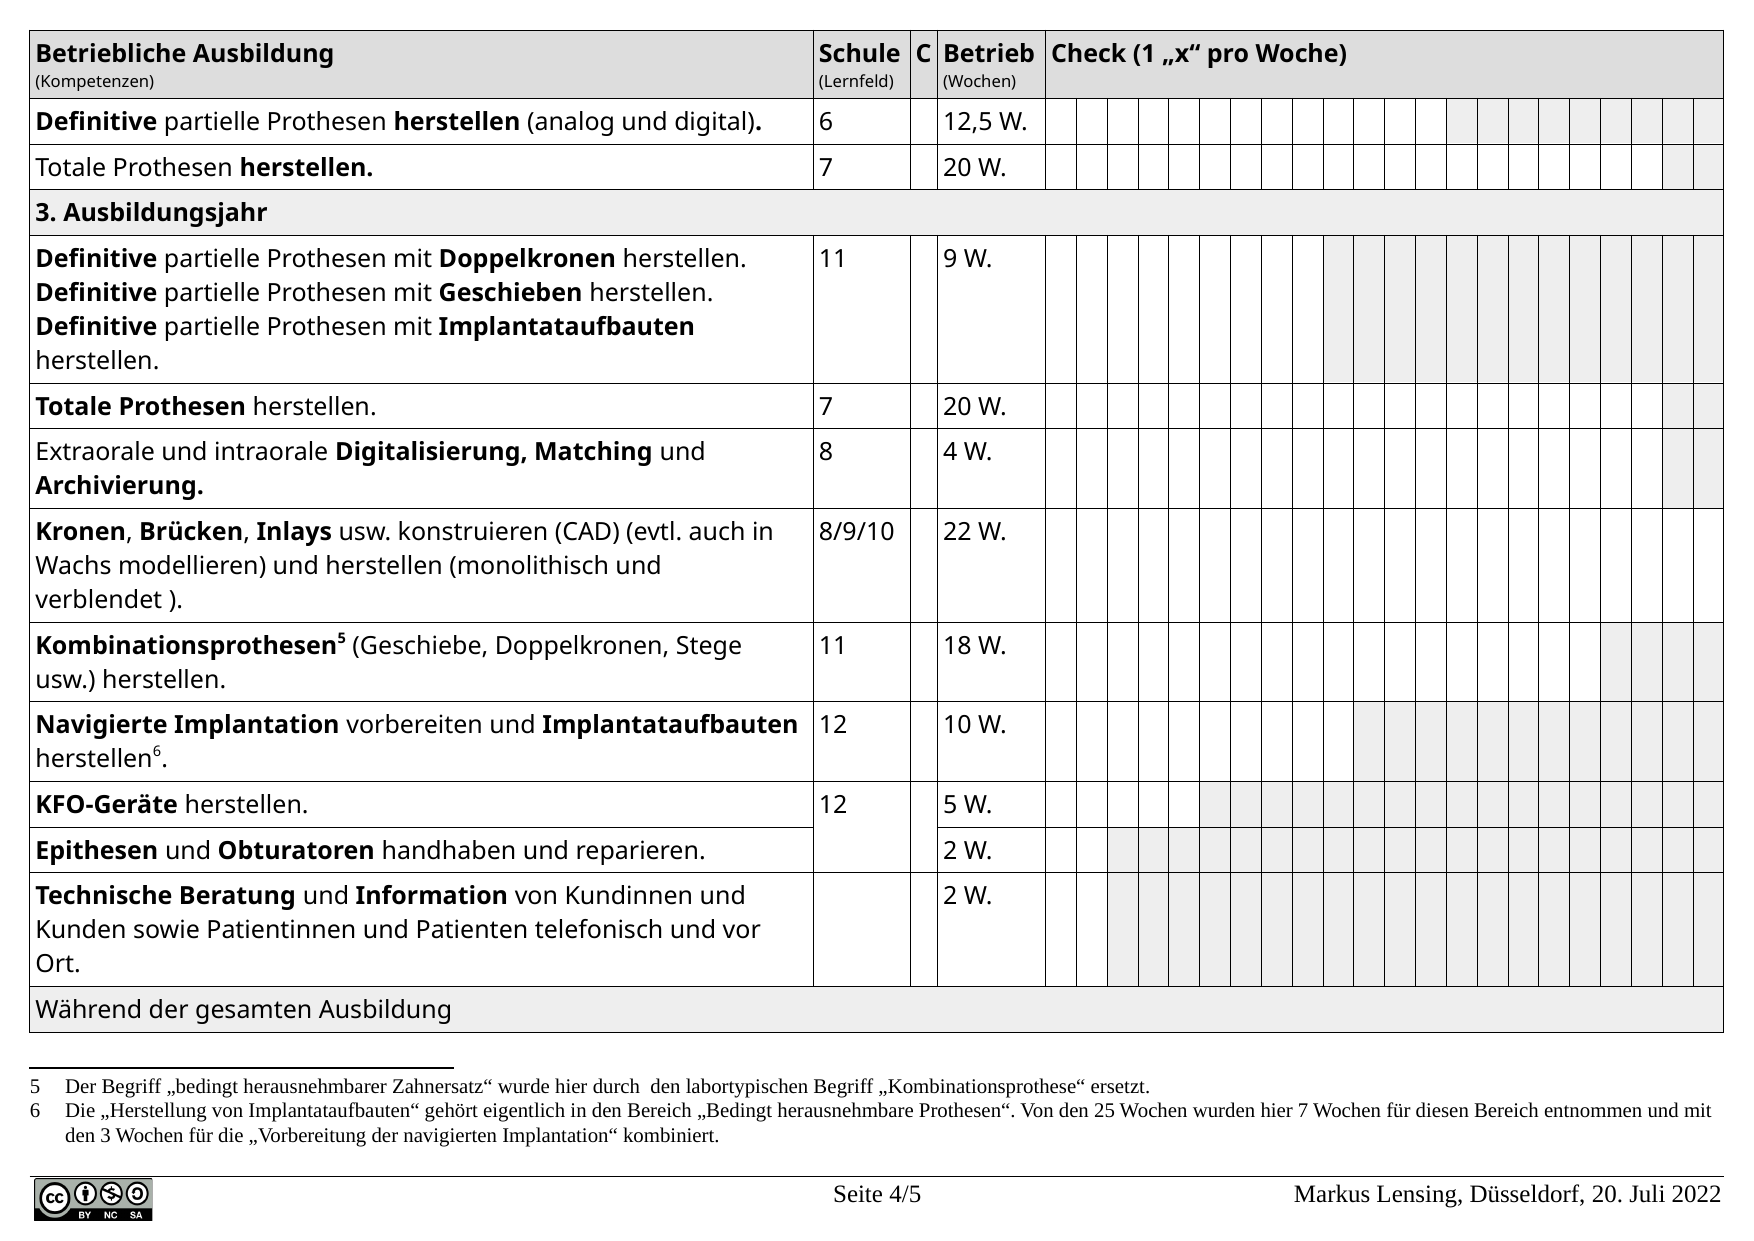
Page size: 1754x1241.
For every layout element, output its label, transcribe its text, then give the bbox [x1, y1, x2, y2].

table_cell [1046, 236, 1076, 382]
table_cell [1293, 236, 1323, 382]
table_cell [1632, 702, 1662, 781]
table_cell [1231, 509, 1261, 622]
table_cell [1046, 623, 1076, 701]
table_cell [1570, 236, 1600, 382]
table_cell [911, 702, 937, 781]
table_cell [1663, 236, 1693, 382]
table_cell [1077, 99, 1107, 143]
table_cell [1200, 509, 1230, 622]
table_cell [1478, 145, 1508, 189]
table_cell [1478, 99, 1508, 143]
table_cell [911, 145, 937, 189]
table_cell [1077, 384, 1107, 428]
table_cell [1108, 873, 1138, 986]
table_cell [1447, 145, 1477, 189]
table_cell [1416, 623, 1446, 701]
table_cell [1663, 429, 1693, 508]
table_cell [1663, 828, 1693, 872]
table_cell [911, 782, 937, 872]
table_cell [1231, 384, 1261, 428]
table_cell [1354, 828, 1384, 872]
table_cell [1539, 429, 1569, 508]
table_cell [1539, 509, 1569, 622]
table_cell [911, 429, 937, 508]
table_cell [1694, 782, 1723, 827]
table_cell [1293, 828, 1323, 872]
table_cell 11 [814, 623, 910, 701]
table_cell [1077, 429, 1107, 508]
table_cell [1601, 873, 1631, 986]
table_cell [1262, 782, 1292, 827]
table_cell [1293, 702, 1323, 781]
table_cell [1478, 702, 1508, 781]
table_cell [1046, 828, 1076, 872]
table_cell [1108, 236, 1138, 382]
table_cell [1385, 99, 1415, 143]
table_cell [1509, 384, 1538, 428]
table_cell [1324, 145, 1353, 189]
table_cell Totale Prothesen herstellen. [30, 145, 813, 189]
table_cell [1509, 99, 1538, 143]
table_cell [1416, 702, 1446, 781]
table_cell [1385, 236, 1415, 382]
table_cell [1077, 828, 1107, 872]
table_cell [1601, 509, 1631, 622]
table_cell [1077, 873, 1107, 986]
table_cell [1139, 623, 1168, 701]
table_cell [1539, 623, 1569, 701]
table_cell [1385, 429, 1415, 508]
table_cell [1200, 623, 1230, 701]
table_cell [1139, 236, 1168, 382]
table_cell [1354, 429, 1384, 508]
table_cell [1108, 509, 1138, 622]
table_cell 8/9/10 [814, 509, 910, 622]
table_cell [1293, 429, 1323, 508]
table_cell 22 W. [938, 509, 1045, 622]
table_cell [1231, 429, 1261, 508]
table_cell [911, 384, 937, 428]
table_cell [1447, 236, 1477, 382]
table_cell [1694, 99, 1723, 143]
table_cell [1694, 702, 1723, 781]
table_cell [1632, 145, 1662, 189]
table_cell Totale Prothesen herstellen. [30, 384, 813, 428]
table_cell Kombinationsprothesen (Geschiebe, Doppelkronen, Stege usw.) herstellen. [30, 623, 813, 701]
table_cell Definitive partielle Prothesen herstellen (analog und digital). [30, 99, 813, 143]
table_cell [1632, 782, 1662, 827]
table_cell [1200, 99, 1230, 143]
table_cell [1262, 702, 1292, 781]
table_cell [1293, 873, 1323, 986]
table_cell [1354, 702, 1384, 781]
table_cell [1478, 236, 1508, 382]
table_cell [1509, 145, 1538, 189]
table_cell [1539, 702, 1569, 781]
table_cell [1139, 429, 1168, 508]
table_cell [1632, 429, 1662, 508]
table_cell [1478, 873, 1508, 986]
table_cell [1663, 623, 1693, 701]
table_cell [1046, 509, 1076, 622]
table_cell 20 W. [938, 145, 1045, 189]
table_cell [1139, 145, 1168, 189]
table_cell [1324, 384, 1353, 428]
table_cell [1509, 873, 1538, 986]
table_cell [1632, 236, 1662, 382]
table_cell [1478, 782, 1508, 827]
table_cell [1509, 623, 1538, 701]
table_cell [1570, 429, 1600, 508]
table_cell [1601, 782, 1631, 827]
table_header Check (1 „x“ pro Woche) [1046, 31, 1723, 98]
table_cell [1509, 702, 1538, 781]
table_cell [1509, 429, 1538, 508]
table_cell [1354, 384, 1384, 428]
table_cell [1169, 509, 1199, 622]
table_cell [1539, 99, 1569, 143]
picture [34, 1178, 153, 1221]
table_cell [1601, 702, 1631, 781]
table_cell 4 W. [938, 429, 1045, 508]
table_cell [1324, 429, 1353, 508]
table_cell [1262, 623, 1292, 701]
table_cell [1385, 145, 1415, 189]
table_cell Während der gesamten Ausbildung [30, 987, 1723, 1032]
table_cell [1169, 236, 1199, 382]
table_cell [1416, 873, 1446, 986]
table_cell [1293, 623, 1323, 701]
table_cell [1169, 828, 1199, 872]
table_cell [1231, 145, 1261, 189]
table_cell [1416, 236, 1446, 382]
table_cell [1509, 509, 1538, 622]
table_cell [1663, 873, 1693, 986]
table_cell [1169, 99, 1199, 143]
table_cell [1200, 828, 1230, 872]
table_cell Definitive partielle Prothesen mit Doppelkronen herstellen. Definitive partielle Prothesen mit Geschieben herstellen. Definitive partielle Prothesen mit Implantataufbauten herstellen. [30, 236, 813, 382]
table_cell [1694, 236, 1723, 382]
table_cell [1231, 702, 1261, 781]
table_cell [1046, 99, 1076, 143]
table_cell [1694, 828, 1723, 872]
table_cell [1077, 702, 1107, 781]
table_cell [1447, 429, 1477, 508]
table_cell [1539, 873, 1569, 986]
table_cell [1293, 145, 1323, 189]
table_cell [1169, 873, 1199, 986]
table_cell [1139, 873, 1168, 986]
table_cell [1046, 782, 1076, 827]
table_cell [1385, 782, 1415, 827]
table_cell [1570, 509, 1600, 622]
table_cell [1262, 384, 1292, 428]
table_cell [1262, 99, 1292, 143]
table_cell [1046, 702, 1076, 781]
table_cell Kronen, Brücken, Inlays usw. konstruieren (CAD) (evtl. auch in Wachs modellieren) und herstellen (monolithisch und verblendet ). [30, 509, 813, 622]
table_cell [1293, 99, 1323, 143]
table_cell 8 [814, 429, 910, 508]
table_cell [1478, 384, 1508, 428]
table_cell [1416, 99, 1446, 143]
table_cell [1509, 782, 1538, 827]
table_header C [911, 31, 937, 98]
table_cell [1324, 99, 1353, 143]
table_cell [1077, 236, 1107, 382]
table_cell [1354, 782, 1384, 827]
table_cell [1385, 509, 1415, 622]
table_cell [1231, 99, 1261, 143]
table_cell [911, 509, 937, 622]
table_cell [1139, 828, 1168, 872]
table_cell [1601, 384, 1631, 428]
table_cell [1632, 509, 1662, 622]
table_cell 9 W. [938, 236, 1045, 382]
table_cell 2 W. [938, 873, 1045, 986]
table_cell [1509, 236, 1538, 382]
table_cell Epithesen und Obturatoren handhaben und reparieren. [30, 828, 813, 872]
table_cell [1478, 623, 1508, 701]
table_cell [1046, 384, 1076, 428]
table_cell [1324, 702, 1353, 781]
table_cell [1416, 509, 1446, 622]
table_cell [1200, 236, 1230, 382]
table_cell [1601, 429, 1631, 508]
table_cell [1447, 873, 1477, 986]
table_cell [1108, 384, 1138, 428]
table_cell [1632, 623, 1662, 701]
table_cell [1385, 623, 1415, 701]
table_cell [1539, 384, 1569, 428]
table_cell 2 W. [938, 828, 1045, 872]
table_cell [1139, 509, 1168, 622]
table_cell [1354, 623, 1384, 701]
table_cell [1139, 99, 1168, 143]
table_cell [1077, 623, 1107, 701]
table_cell [1663, 384, 1693, 428]
table_cell [1108, 782, 1138, 827]
table_cell 20 W. [938, 384, 1045, 428]
table_cell [1200, 782, 1230, 827]
table_cell [1601, 99, 1631, 143]
table_header Betriebliche Ausbildung (Kompetenzen) [30, 31, 813, 98]
table_cell [1200, 145, 1230, 189]
table_cell [1416, 782, 1446, 827]
table_cell [1262, 236, 1292, 382]
table_cell [1293, 384, 1323, 428]
table_cell [1108, 828, 1138, 872]
table_cell 18 W. [938, 623, 1045, 701]
table_cell [1539, 828, 1569, 872]
table_cell Technische Beratung und Information von Kundinnen und Kunden sowie Patientinnen und Patienten telefonisch und vor Ort. [30, 873, 813, 986]
table_cell [1694, 429, 1723, 508]
table_cell [1694, 509, 1723, 622]
table_cell [814, 873, 910, 986]
table_cell [1447, 702, 1477, 781]
table_cell [1354, 145, 1384, 189]
table_cell [1416, 828, 1446, 872]
table_cell [1447, 782, 1477, 827]
table_cell [1324, 509, 1353, 622]
table_cell [1694, 384, 1723, 428]
table_cell [1694, 873, 1723, 986]
table_cell [1231, 782, 1261, 827]
table_cell [1324, 236, 1353, 382]
table_cell [1077, 145, 1107, 189]
table_cell [1354, 509, 1384, 622]
table_cell [1169, 702, 1199, 781]
table_cell 11 [814, 236, 910, 382]
table_cell [1570, 99, 1600, 143]
table_cell Navigierte Implantation vorbereiten und Implantataufbauten herstellen. [30, 702, 813, 781]
table_cell [911, 236, 937, 382]
table_cell [1169, 384, 1199, 428]
table_cell [1694, 145, 1723, 189]
table_cell [1570, 623, 1600, 701]
table_cell [1046, 145, 1076, 189]
table_cell [1262, 873, 1292, 986]
table_cell [1139, 702, 1168, 781]
table_cell [1385, 873, 1415, 986]
table_cell 3. Ausbildungsjahr [30, 190, 1723, 235]
table_cell [1200, 702, 1230, 781]
table_cell [1570, 702, 1600, 781]
table_cell 7 [814, 384, 910, 428]
table_cell [1663, 782, 1693, 827]
table_cell [1324, 782, 1353, 827]
table_cell [1601, 236, 1631, 382]
table_cell [1354, 236, 1384, 382]
table_cell 6 [814, 99, 910, 143]
table_cell [1324, 828, 1353, 872]
table_cell [1447, 99, 1477, 143]
table_cell [1139, 384, 1168, 428]
table_cell [1447, 509, 1477, 622]
table_cell [1231, 236, 1261, 382]
table_cell [1601, 828, 1631, 872]
table_cell [911, 623, 937, 701]
table_cell [1447, 623, 1477, 701]
table_cell [1539, 145, 1569, 189]
table_cell 10 W. [938, 702, 1045, 781]
table_cell 12,5 W. [938, 99, 1045, 143]
table_cell [1108, 145, 1138, 189]
table_cell [1385, 384, 1415, 428]
table_cell [1169, 429, 1199, 508]
table_cell 12 [814, 782, 910, 872]
table_cell [1293, 782, 1323, 827]
table_cell [911, 99, 937, 143]
table_header Schule (Lernfeld) [814, 31, 910, 98]
table_cell [1539, 236, 1569, 382]
table_cell [1200, 429, 1230, 508]
table_cell [1570, 873, 1600, 986]
table_cell [1663, 99, 1693, 143]
table_cell [1601, 623, 1631, 701]
table_cell [1478, 509, 1508, 622]
table_cell [1539, 782, 1569, 827]
table_cell [1200, 384, 1230, 428]
table_cell [1385, 828, 1415, 872]
table_cell [1108, 702, 1138, 781]
table_cell [1632, 828, 1662, 872]
table_cell [1324, 873, 1353, 986]
table_cell [1293, 509, 1323, 622]
table_cell [1169, 623, 1199, 701]
table_cell 7 [814, 145, 910, 189]
table_cell [1478, 429, 1508, 508]
table_cell KFO-Geräte herstellen. [30, 782, 813, 827]
table_header Betrieb (Wochen) [938, 31, 1045, 98]
table_cell [911, 873, 937, 986]
table_cell [1046, 873, 1076, 986]
table_cell [1231, 873, 1261, 986]
table_cell [1108, 99, 1138, 143]
table_cell [1416, 145, 1446, 189]
table_cell [1416, 384, 1446, 428]
table_cell [1663, 145, 1693, 189]
table_cell 12 [814, 702, 910, 781]
table_cell [1046, 429, 1076, 508]
table_cell [1169, 145, 1199, 189]
table_cell [1416, 429, 1446, 508]
table_cell [1663, 509, 1693, 622]
table_cell [1632, 873, 1662, 986]
table_cell [1601, 145, 1631, 189]
table_cell [1447, 384, 1477, 428]
table_cell [1262, 509, 1292, 622]
table_cell [1231, 623, 1261, 701]
table_cell [1354, 873, 1384, 986]
table_cell [1262, 145, 1292, 189]
table_cell [1570, 828, 1600, 872]
table_cell [1632, 99, 1662, 143]
table_cell [1324, 623, 1353, 701]
table_cell 5 W. [938, 782, 1045, 827]
table_cell [1139, 782, 1168, 827]
table_cell [1385, 702, 1415, 781]
table_cell [1509, 828, 1538, 872]
table_cell [1570, 145, 1600, 189]
table_cell [1108, 429, 1138, 508]
table_cell [1447, 828, 1477, 872]
table_cell [1632, 384, 1662, 428]
table_cell [1478, 828, 1508, 872]
table_cell [1200, 873, 1230, 986]
table_cell [1570, 384, 1600, 428]
table_cell [1231, 828, 1261, 872]
table_cell [1262, 828, 1292, 872]
table_cell [1694, 623, 1723, 701]
table_cell [1354, 99, 1384, 143]
table_cell [1169, 782, 1199, 827]
table_cell Extraorale und intraorale Digitalisierung, Matching und Archivierung. [30, 429, 813, 508]
table_cell [1262, 429, 1292, 508]
table_cell [1570, 782, 1600, 827]
table_cell [1077, 782, 1107, 827]
table_cell [1108, 623, 1138, 701]
table_cell [1663, 702, 1693, 781]
table_cell [1077, 509, 1107, 622]
